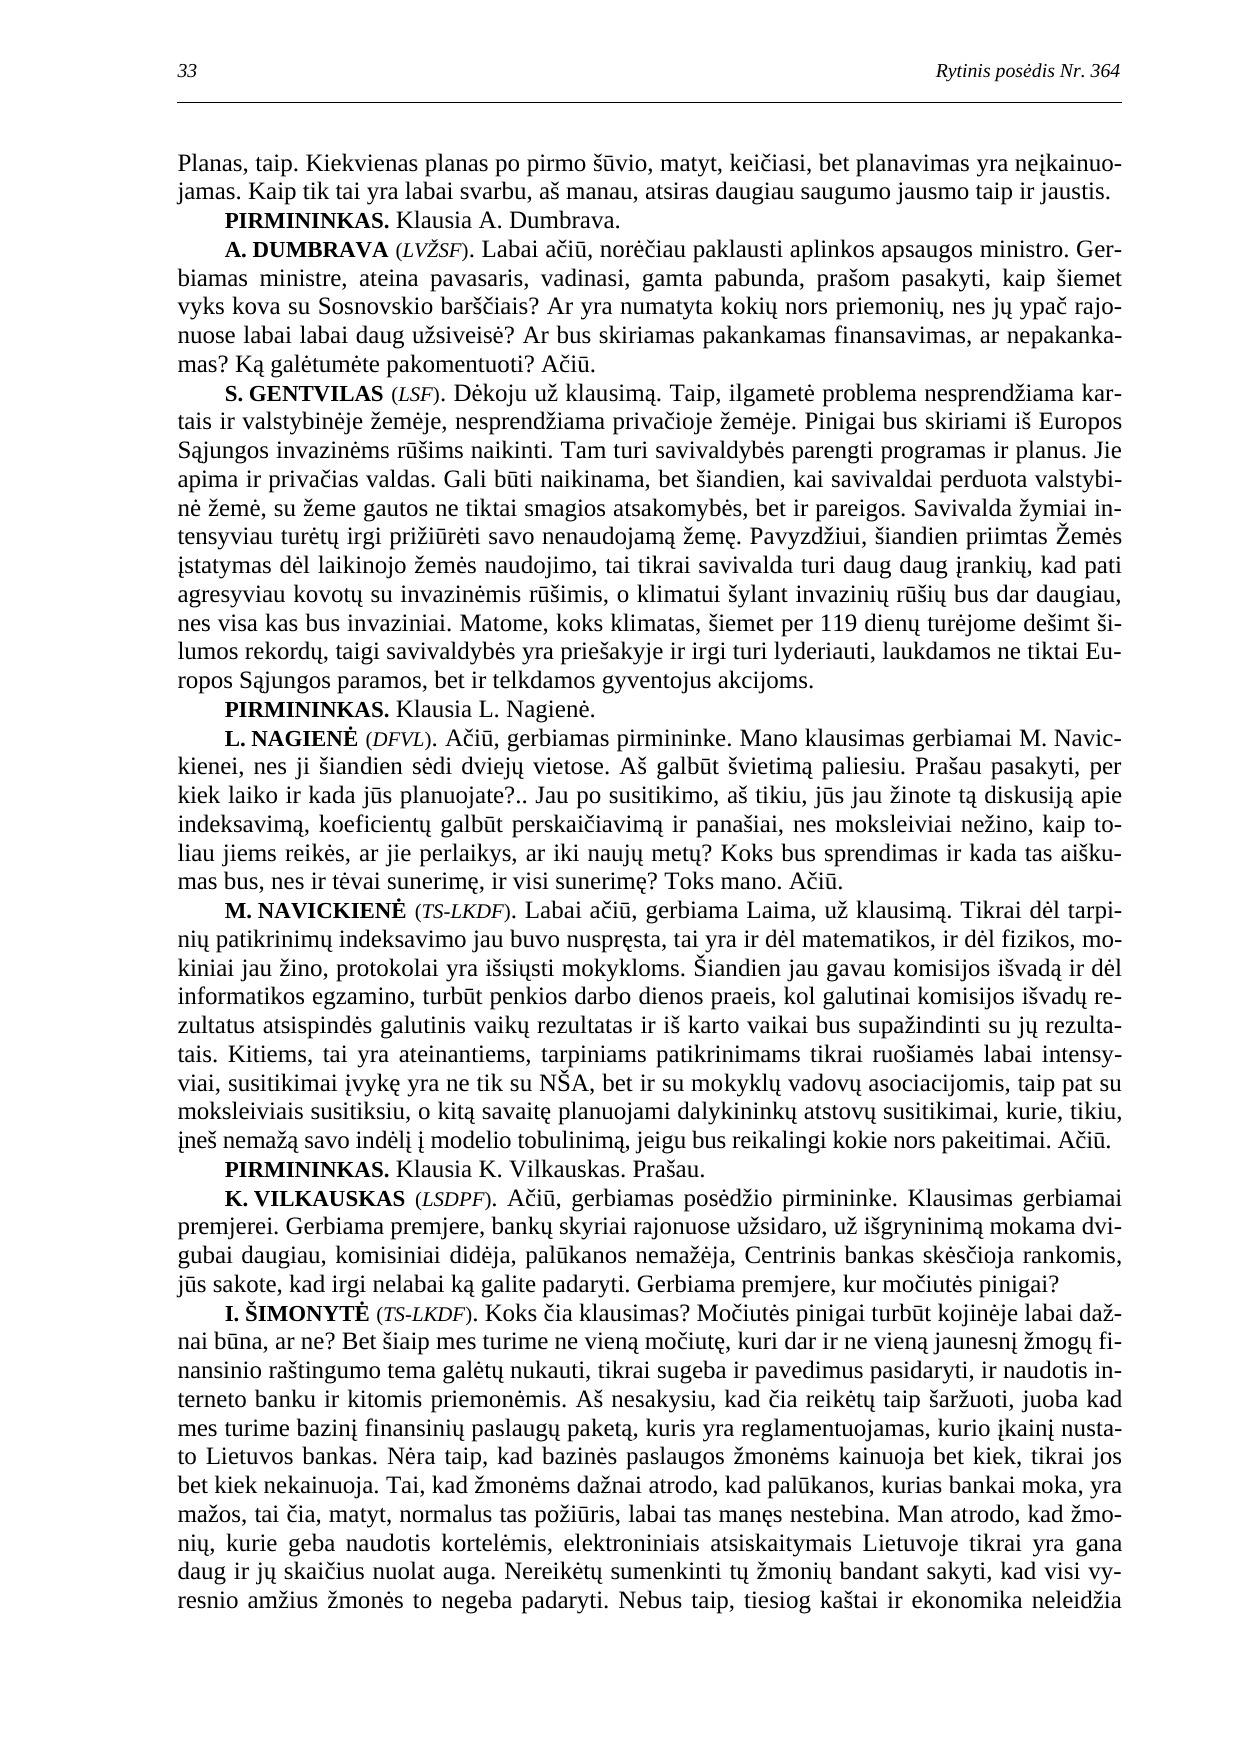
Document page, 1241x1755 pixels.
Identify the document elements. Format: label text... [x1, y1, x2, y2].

text M. NAVICKIENĖ (TS-LKDF). La­bai ačiū, ger­bia­ma Lai­ma, už klau­si­mą. Tik­rai dėl tar­pi­nių pa­tik­ri­ni­mų in­dek­sa­vi­mo jau bu­vo nu­spręs­ta, tai yra ir dėl ma­te­ma­ti­kos, ir dėl fi­zi­kos, mo­ki­niai jau ži­no, pro­to­ko­lai yra iš­siųs­ti mo­kyk­loms. Šian­dien jau ga­vau ko­mi­si­jos iš­va­dą ir dėl in­for­ma­ti­kos eg­za­mi­no, tur­būt pen­kios dar­bo die­nos pra­eis, kol ga­lu­ti­nai ko­mi­si­jos iš­va­dų re­zul­ta­tus at­si­spin­dės ga­lu­ti­nis vai­kų re­zul­ta­tas ir iš kar­to vai­kai bus su­pa­žin­din­ti su jų re­zul­ta­tais. Ki­tiems, tai yra at­ei­nan­tiems, tar­pi­niams pa­tik­ri­ni­mams tik­rai ruo­šia­mės la­bai in­ten­sy­viai, su­si­ti­ki­mai įvy­kę yra ne tik su NŠA, bet ir su mo­kyk­lų va­do­vų aso­cia­ci­jo­mis, taip pat su moks­lei­viais su­si­tik­siu, o ki­tą sa­vai­tę pla­nuo­ja­mi da­ly­ki­nin­kų at­sto­vų su­si­ti­ki­mai, ku­rie, ti­kiu, įneš ne­ma­žą sa­vo in­dė­lį į mo­de­lio to­bu­li­ni­mą, jei­gu bus rei­ka­lin­gi ko­kie nors pa­kei­ti­mai. Ačiū. [177, 895, 1122, 1154]
text S. GENTVILAS (LSF). Dė­ko­ju už klau­si­mą. Taip, il­ga­me­tė pro­ble­ma ne­spren­džia­ma kar­tais ir vals­ty­bi­nė­je že­mė­je, ne­spren­džia­ma pri­va­čio­je že­mė­je. Pi­ni­gai bus ski­ria­mi iš Eu­ro­pos Są­jun­gos in­va­zi­nėms rū­šims nai­kin­ti. Tam tu­ri sa­vi­val­dy­bės pa­reng­ti pro­gra­mas ir pla­nus. Jie ap­ima ir pri­va­čias val­das. Ga­li bū­ti nai­ki­na­ma, bet šian­dien, kai sa­vi­val­dai per­duo­ta vals­ty­bi­nė že­mė, su že­me gau­tos ne tik­tai sma­gios at­sa­ko­my­bės, bet ir pa­rei­gos. Sa­vi­val­da žy­miai in­ten­sy­viau tu­rė­tų ir­gi pri­žiū­rė­ti sa­vo ne­nau­do­ja­mą že­mę. Pa­vyz­džiui, šian­dien pri­im­tas Že­mės įsta­ty­mas dėl lai­ki­no­jo že­mės nau­do­ji­mo, tai tik­rai sa­vi­val­da tu­ri daug daug įran­kių, kad pa­ti ag­re­sy­viau ko­vo­tų su in­va­zi­nė­mis rū­ši­mis, o kli­ma­tui šy­lant in­va­zi­nių rū­šių bus dar dau­giau, nes vi­sa kas bus in­va­zi­niai. Ma­to­me, koks kli­ma­tas, šie­met per 119 die­nų tu­rė­jo­me de­šimt ši­lu­mos re­kor­dų, tai­gi sa­vi­val­dy­bės yra prie­ša­ky­je ir ir­gi tu­ri ly­de­riau­ti, lauk­da­mos ne tik­tai Eu­ro­pos Są­jun­gos pa­ra­mos, bet ir telk­da­mos gy­ven­to­jus ak­ci­joms. [177, 378, 1122, 694]
text A. DUMBRAVA (LVŽSF). La­bai ačiū, no­rė­čiau pa­klaus­ti ap­lin­kos ap­sau­gos mi­nist­ro. Ger­bia­mas mi­nist­re, at­ei­na pa­va­sa­ris, va­di­na­si, gam­ta pa­bun­da, pra­šom pa­sa­ky­ti, kaip šie­met vyks ko­va su Sos­nov­skio barš­čiais? Ar yra nu­ma­ty­ta ko­kių nors prie­mo­nių, nes jų ypač ra­jo­nuo­se la­bai la­bai daug už­si­vei­sė? Ar bus ski­ria­mas pa­kan­ka­mas fi­nan­sa­vi­mas, ar ne­pa­kan­ka­mas? Ką ga­lė­tu­mė­te pa­ko­men­tuo­ti? Ačiū. [177, 234, 1122, 378]
text L. NAGIENĖ (DFVL). Ačiū, ger­bia­mas pir­mi­nin­ke. Ma­no klau­si­mas ger­bia­mai M. Na­vic­kie­nei, nes ji šian­dien sė­di dvie­jų vie­to­se. Aš gal­būt švie­ti­mą pa­lie­siu. Pra­šau pa­sa­ky­ti, per kiek lai­ko ir ka­da jūs pla­nuo­ja­te?.. Jau po su­si­ti­ki­mo, aš ti­kiu, jūs jau ži­no­te tą dis­ku­si­ją apie in­dek­sa­vi­mą, ko­e­fi­cien­tų gal­būt per­skai­čia­vi­mą ir pa­na­šiai, nes moks­lei­viai ne­ži­no, kaip to­liau jiems rei­kės, ar jie per­lai­kys, ar iki nau­jų me­tų? Koks bus spren­di­mas ir ka­da tas aiš­ku­mas bus, nes ir tė­vai su­ne­ri­mę, ir vi­si su­ne­ri­mę? Toks ma­no. Ačiū. [177, 723, 1122, 895]
text PIRMININKAS. Klau­sia L. Na­gie­nė. [177, 694, 1122, 723]
text K. VILKAUSKAS (LSDPF). Ačiū, ger­bia­mas po­sė­džio pir­mi­nin­ke. Klau­si­mas ger­bia­mai prem­je­rei. Ger­bia­ma prem­je­re, ban­kų sky­riai ra­jo­nuo­se už­si­da­ro, už iš­gry­ni­ni­mą mo­ka­ma dvi­gu­bai dau­giau, ko­mi­si­niai di­dė­ja, pa­lū­ka­nos ne­ma­žė­ja, Cen­tri­nis ban­kas skės­čio­ja ran­ko­mis, jūs sa­ko­te, kad ir­gi ne­la­bai ką ga­li­te pa­da­ry­ti. Ger­bia­ma prem­je­re, kur mo­čiu­tės pi­ni­gai? [177, 1183, 1122, 1298]
text PIRMININKAS. Klau­sia K. Vil­kaus­kas. Pra­šau. [177, 1154, 1122, 1183]
text Pla­nas, taip. Kiek­vie­nas pla­nas po pir­mo šū­vio, ma­tyt, kei­čia­si, bet pla­na­vi­mas yra ne­įkai­nuo­ja­mas. Kaip tik tai yra la­bai svar­bu, aš ma­nau, at­si­ras dau­giau sau­gu­mo jaus­mo taip ir jaus­tis. [177, 148, 1122, 205]
text PIRMININKAS. Klau­sia A. Dumb­ra­va. [177, 205, 1122, 234]
text I. ŠIMONYTĖ (TS-LKDF). Koks čia klau­si­mas? Mo­čiu­tės pi­ni­gai tur­būt ko­ji­nė­je la­bai daž­nai bū­na, ar ne? Bet šiaip mes tu­ri­me ne vie­ną mo­čiu­tę, ku­ri dar ir ne vie­ną jau­nes­nį žmo­gų fi­nan­si­nio raš­tin­gu­mo te­ma ga­lė­tų nu­kau­ti, tik­rai su­ge­ba ir pa­ve­di­mus pa­si­da­ry­ti, ir nau­do­tis in­ter­ne­to ban­ku ir ki­to­mis prie­mo­nė­mis. Aš ne­sa­ky­siu, kad čia rei­kė­tų taip šar­žuo­ti, juo­ba kad mes tu­ri­me ba­zi­nį fi­nan­si­nių pa­slau­gų pa­ke­tą, ku­ris yra reg­la­men­tuo­ja­mas, ku­rio įkai­nį nu­sta­to Lie­tu­vos ban­kas. Nė­ra taip, kad ba­zi­nės pa­slau­gos žmo­nėms kai­nuo­ja bet kiek, tik­rai jos bet kiek ne­kai­nuo­ja. Tai, kad žmo­nėms daž­nai at­ro­do, kad pa­lū­ka­nos, ku­rias ban­kai mo­ka, yra ma­žos, tai čia, ma­tyt, nor­ma­lus tas po­žiū­ris, la­bai tas ma­nęs ne­ste­bi­na. Man at­ro­do, kad žmo­nių, ku­rie ge­ba nau­do­tis kor­te­lė­mis, elek­tro­ni­niais at­si­skai­ty­mais Lie­tu­vo­je tik­rai yra ga­na daug ir jų skai­čius nuo­lat au­ga. Ne­rei­kė­tų su­men­kin­ti tų žmo­nių ban­dant sa­ky­ti, kad vi­si vy­res­nio am­žius žmo­nės to ne­ge­ba pa­da­ry­ti. Ne­bus taip, tie­siog kaš­tai ir eko­no­mi­ka ne­lei­džia [177, 1298, 1122, 1614]
